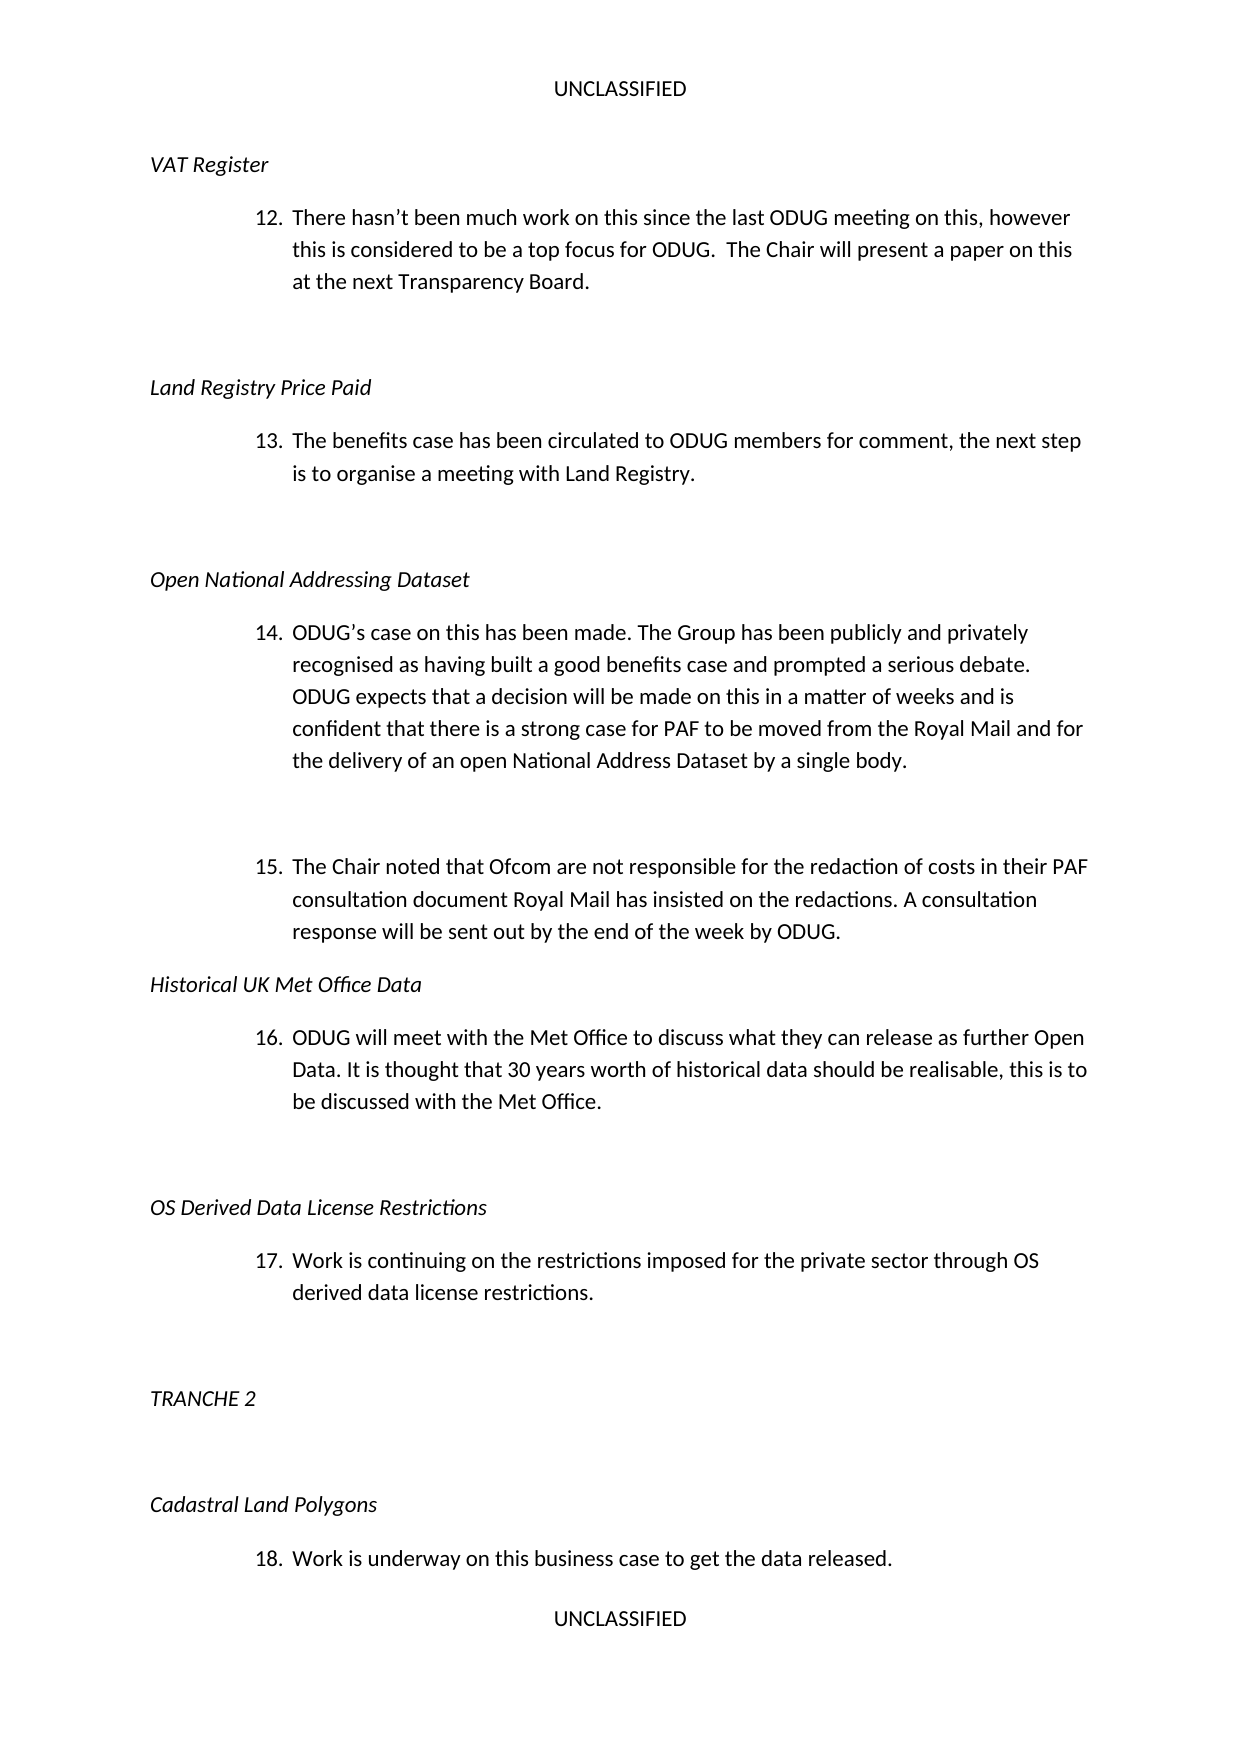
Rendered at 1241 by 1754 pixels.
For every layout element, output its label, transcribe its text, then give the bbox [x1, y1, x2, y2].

list The benefits case has been circulated to ODUG members for comment, the next step is to organise a meeting with Land Registry. [254, 426, 1090, 487]
list There hasn’t been much work on this since the last ODUG meeting on this, however this is considered to be a top focus for ODUG. The Chair will present a paper on this at the next Transparency Board. [254, 203, 1090, 295]
list Work is continuing on the restrictions imposed for the private sector through OS derived data license restrictions. [254, 1246, 1090, 1307]
list Open National Addressing Dataset [150, 565, 1090, 593]
list Work is underway on this business case to get the data released. [254, 1544, 1090, 1572]
list TRANCHE 2 [150, 1384, 1090, 1413]
list The Chair noted that Ofcom are not responsible for the redaction of costs in their PAF consultation document Royal Mail has insisted on the redactions. A consultation response will be sent out by the end of the week by ODUG. [254, 852, 1090, 945]
list ODUG will meet with the Met Office to discuss what they can release as further Open Data. It is thought that 30 years worth of historical data should be realisable, this is to be discussed with the Met Office. [254, 1023, 1090, 1115]
list OS Derived Data License Restrictions [150, 1193, 1090, 1221]
text Historical UK Met Office Data [150, 970, 1090, 998]
list ODUG’s case on this has been made. The Group has been publicly and privately recognised as having built a good benefits case and prompted a serious debate. ODUG expects that a decision will be made on this in a matter of weeks and is confident that there is a strong case for PAF to be moved from the Royal Mail and for the delivery of an open National Address Dataset by a single body. [254, 618, 1090, 774]
list Cadastral Land Polygons [150, 1491, 1090, 1519]
list VAT Register [150, 150, 1090, 178]
list Land Registry Price Paid [150, 373, 1090, 401]
